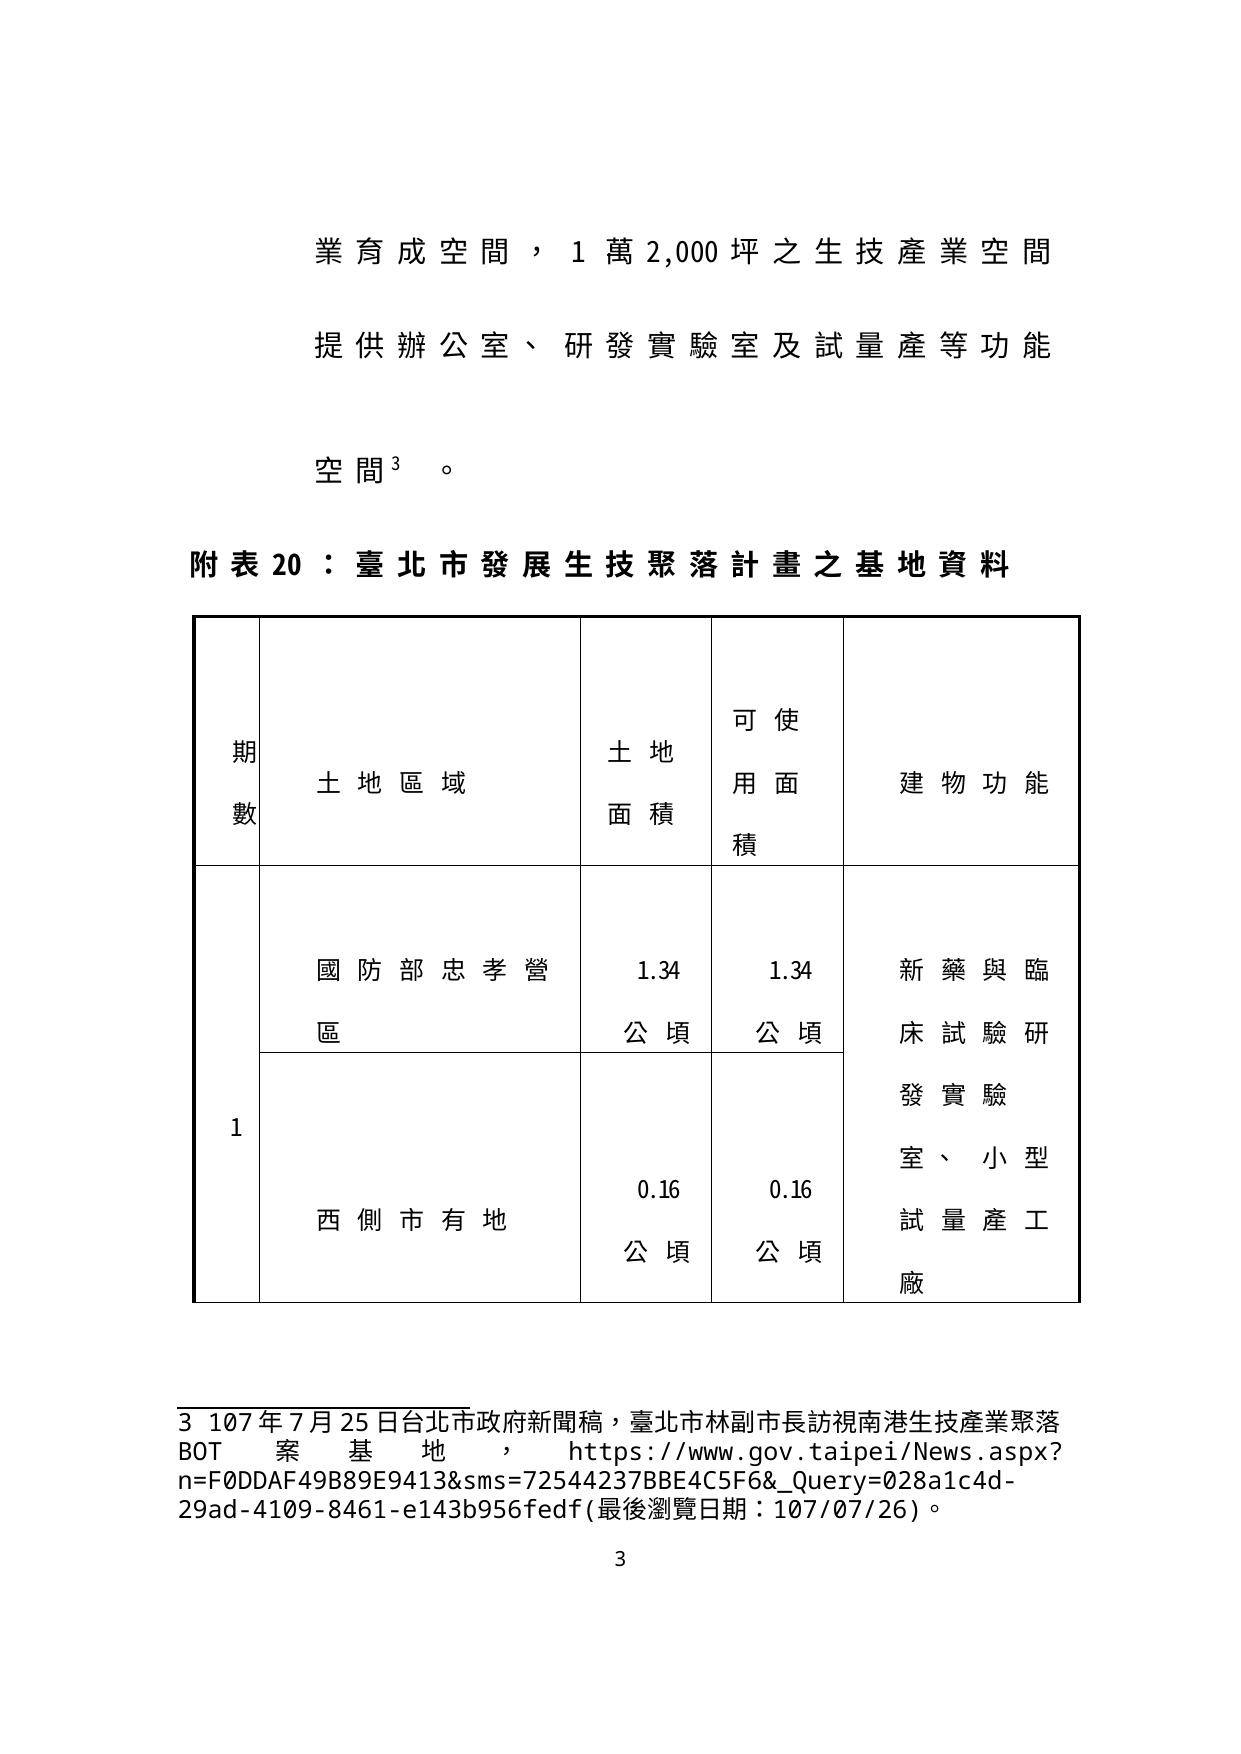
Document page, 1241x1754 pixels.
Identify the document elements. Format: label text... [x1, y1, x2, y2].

table_cell 0.16公頃 [581, 1053, 711, 1302]
table_cell 1.34公頃 [581, 866, 711, 1052]
table_header 期數 [196, 618, 259, 865]
text 附表20：臺北市發展生技聚落計畫之基地資料 [183, 490, 1058, 615]
table_cell 國防部忠孝營區 [260, 866, 580, 1052]
table_cell 新藥與臨床試驗研發實驗室、小型試量產工廠 [844, 866, 1078, 1302]
table_cell 1 [196, 866, 259, 1302]
table_cell 西側市有地 [260, 1053, 580, 1302]
table_header 土地區域 [260, 618, 580, 865]
table_header 建物功能 [844, 618, 1078, 865]
table_cell 0.16公頃 [712, 1053, 843, 1302]
table_cell 1.34公頃 [712, 866, 843, 1052]
table_header 可使用面積 [712, 618, 843, 865]
text 業育成空間，1萬2,000坪之生技產業空間提供辦公室、研發實驗室及試量產等功能空間。 [271, 177, 1058, 490]
text 107年7月25日台北市政府新聞稿，臺北市林副市長訪視南港生技產業聚落BOT案基地，https://www.gov.taipei/News.aspx?n=F0DDAF49B89E9413&sms=72544237BBE4C5F6&_Query=028a1c4d-29ad-4109-8461-e143b956fedf(最後瀏覽日期：107/07/26)。 [177, 1408, 1063, 1525]
table_header 土地面積 [581, 618, 711, 865]
